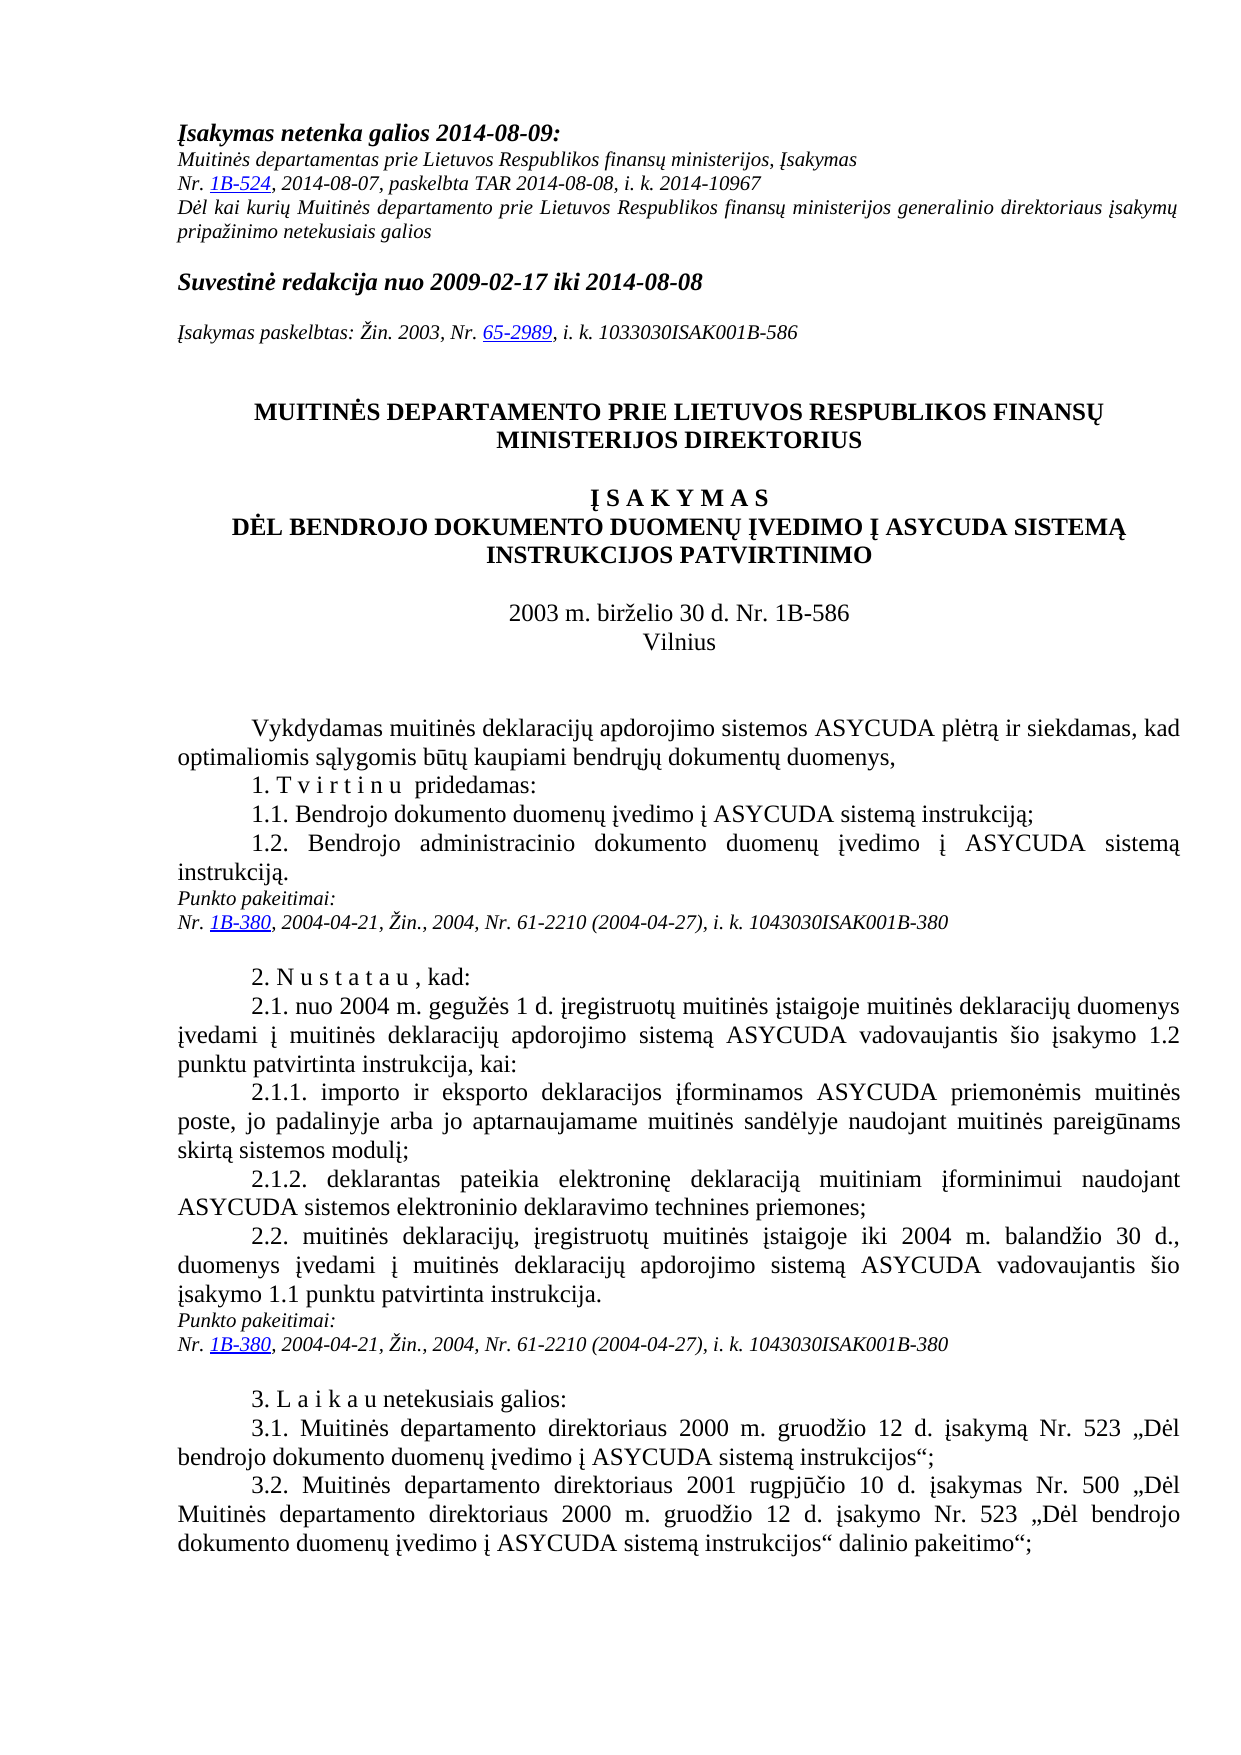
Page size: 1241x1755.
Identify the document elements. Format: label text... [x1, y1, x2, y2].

text Nr. 1B-524, 2014-08-07, paskelbta TAR 2014-08-08, i. k. 2014-10967 [177, 171, 1181, 195]
text DĖL BENDROJO DOKUMENTO DUOMENŲ ĮVEDIMO Į ASYCUDA SISTEMĄ INSTRUKCIJOS PATVIRTINIMO [177, 512, 1181, 569]
text Nr. 1B-380, 2004-04-21, Žin., 2004, Nr. 61-2210 (2004-04-27), i. k. 1043030ISAK001B-380 [177, 1332, 1181, 1356]
text Įsakymas netenka galios 2014-08-09: [177, 118, 1181, 147]
text Vykdydamas muitinės deklaracijų apdorojimo sistemos ASYCUDA plėtrą ir siekdamas, kad optimaliomis sąlygomis būtų kaupiami bendrųjų dokumentų duomenys, [177, 713, 1181, 771]
text Dėl kai kurių Muitinės departamento prie Lietuvos Respublikos finansų ministerijos generalinio direktoriaus įsakymų pripažinimo netekusiais galios [177, 195, 1181, 243]
text 2.2. muitinės deklaracijų, įregistruotų muitinės įstaigoje iki 2004 m. balandžio 30 d., duomenys įvedami į muitinės deklaracijų apdorojimo sistemą ASYCUDA vadovaujantis šio įsakymo 1.1 punktu patvirtinta instrukcija. [177, 1221, 1181, 1307]
text Į S A K Y M A S [177, 483, 1181, 512]
text 2003 m. birželio 30 d. Nr. 1B-586 [177, 598, 1181, 627]
text 2. Nustatau, kad: [177, 962, 1181, 991]
text 2.1.1. importo ir eksporto deklaracijos įforminamos ASYCUDA priemonėmis muitinės poste, jo padalinyje arba jo aptarnaujamame muitinės sandėlyje naudojant muitinės pareigūnams skirtą sistemos modulį; [177, 1077, 1181, 1164]
text 1.2. Bendrojo administracinio dokumento duomenų įvedimo į ASYCUDA sistemą instrukciją. [177, 828, 1181, 886]
text 1.1. Bendrojo dokumento duomenų įvedimo į ASYCUDA sistemą instrukciją; [177, 799, 1181, 828]
text Punkto pakeitimai: [177, 1307, 1181, 1332]
text Nr. 1B-380, 2004-04-21, Žin., 2004, Nr. 61-2210 (2004-04-27), i. k. 1043030ISAK001B-380 [177, 910, 1181, 934]
text 3.1. Muitinės departamento direktoriaus 2000 m. gruodžio 12 d. įsakymą Nr. 523 „Dėl bendrojo dokumento duomenų įvedimo į ASYCUDA sistemą instrukcijos“; [177, 1413, 1181, 1471]
text 1. Tvirtinu pridedamas: [177, 771, 1181, 799]
text Įsakymas paskelbtas: Žin. 2003, Nr. 65-2989, i. k. 1033030ISAK001B-586 [177, 320, 1181, 344]
text Muitinės departamentas prie Lietuvos Respublikos finansų ministerijos, Įsakymas [177, 147, 1181, 171]
text Punkto pakeitimai: [177, 886, 1181, 910]
text Suvestinė redakcija nuo 2009-02-17 iki 2014-08-08 [177, 267, 1181, 296]
text Vilnius [177, 627, 1181, 656]
text 3. L a i k a u netekusiais galios: [177, 1384, 1181, 1413]
text 2.1.2. deklarantas pateikia elektroninę deklaraciją muitiniam įforminimui naudojant ASYCUDA sistemos elektroninio deklaravimo technines priemones; [177, 1164, 1181, 1221]
text 2.1. nuo 2004 m. gegužės 1 d. įregistruotų muitinės įstaigoje muitinės deklaracijų duomenys įvedami į muitinės deklaracijų apdorojimo sistemą ASYCUDA vadovaujantis šio įsakymo 1.2 punktu patvirtinta instrukcija, kai: [177, 991, 1181, 1077]
text MUITINĖS DEPARTAMENTO PRIE LIETUVOS RESPUBLIKOS FINANSŲ MINISTERIJOS DIREKTORIUS [177, 397, 1181, 454]
text 3.2. Muitinės departamento direktoriaus 2001 rugpjūčio 10 d. įsakymas Nr. 500 „Dėl Muitinės departamento direktoriaus 2000 m. gruodžio 12 d. įsakymo Nr. 523 „Dėl bendrojo dokumento duomenų įvedimo į ASYCUDA sistemą instrukcijos“ dalinio pakeitimo“; [177, 1471, 1181, 1557]
